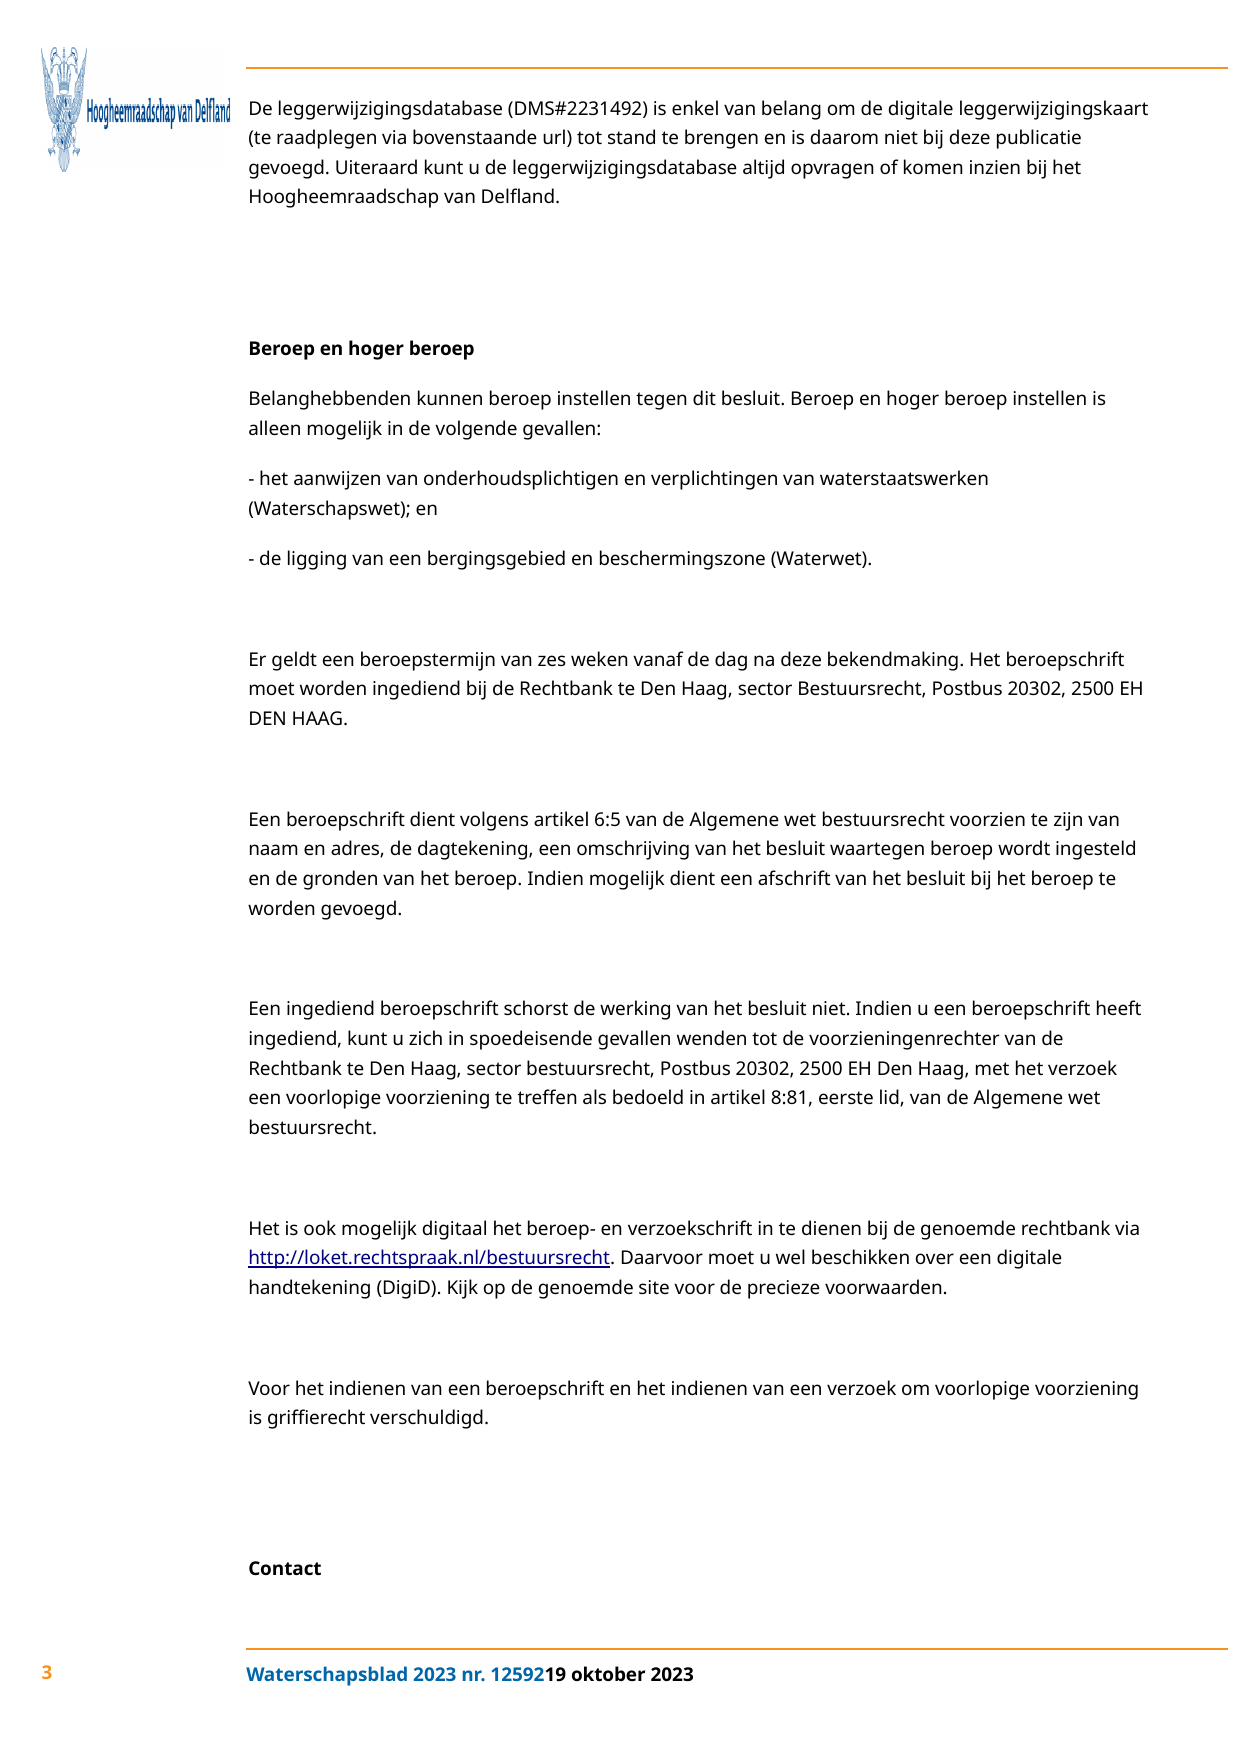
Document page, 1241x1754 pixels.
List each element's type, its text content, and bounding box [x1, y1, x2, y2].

text Een beroepschrift dient volgens artikel 6:5 van de Algemene wet bestuursrecht voorzien te zijn van naam en adres, de dagtekening, een omschrijving van het besluit waartegen beroep wordt ingesteld en de gronden van het beroep. Indien mogelijk dient een afschrift van het besluit bij het beroep te worden gevoegd. [248, 806, 1152, 921]
picture [41, 47, 231, 172]
text Contact [248, 1556, 1152, 1581]
text Beroep en hoger beroep [248, 335, 1152, 361]
text Een ingediend beroepschrift schorst de werking van het besluit niet. Indien u een beroepschrift heeft ingediend, kunt u zich in spoedeisende gevallen wenden tot de voorzieningenrechter van de Rechtbank te Den Haag, sector bestuursrecht, Postbus 20302, 2500 EH Den Haag, met het verzoek een voorlopige voorziening te treffen als bedoeld in artikel 8:81, eerste lid, van de Algemene wet bestuursrecht. [248, 996, 1152, 1140]
text - de ligging van een bergingsgebied en beschermingszone (Waterwet). [248, 545, 1152, 571]
text Voor het indienen van een beroepschrift en het indienen van een verzoek om voorlopige voorziening is griffierecht verschuldigd. [248, 1375, 1152, 1430]
text Belanghebbenden kunnen beroep instellen tegen dit besluit. Beroep en hoger beroep instellen is alleen mogelijk in de volgende gevallen: [248, 385, 1152, 441]
text - het aanwijzen van onderhoudsplichtigen en verplichtingen van waterstaatswerken (Waterschapswet); en [248, 465, 1152, 521]
text De leggerwijzigingsdatabase (DMS#2231492) is enkel van belang om de digitale leggerwijzigingskaart (te raadplegen via bovenstaande url) tot stand te brengen en is daarom niet bij deze publicatie gevoegd. Uiteraard kunt u de leggerwijzigingsdatabase altijd opvragen of komen inzien bij het Hoogheemraadschap van Delfland. [248, 95, 1152, 209]
text Er geldt een beroepstermijn van zes weken vanaf de dag na deze bekendmaking. Het beroepschrift moet worden ingediend bij de Rechtbank te Den Haag, sector Bestuursrecht, Postbus 20302, 2500 EH DEN HAAG. [248, 646, 1152, 731]
text Het is ook mogelijk digitaal het beroep- en verzoekschrift in te dienen bij de genoemde rechtbank via http://loket.rechtspraak.nl/bestuursrecht. Daarvoor moet u wel beschikken over een digitale handtekening (DigiD). Kijk op de genoemde site voor de precieze voorwaarden. [248, 1215, 1152, 1300]
